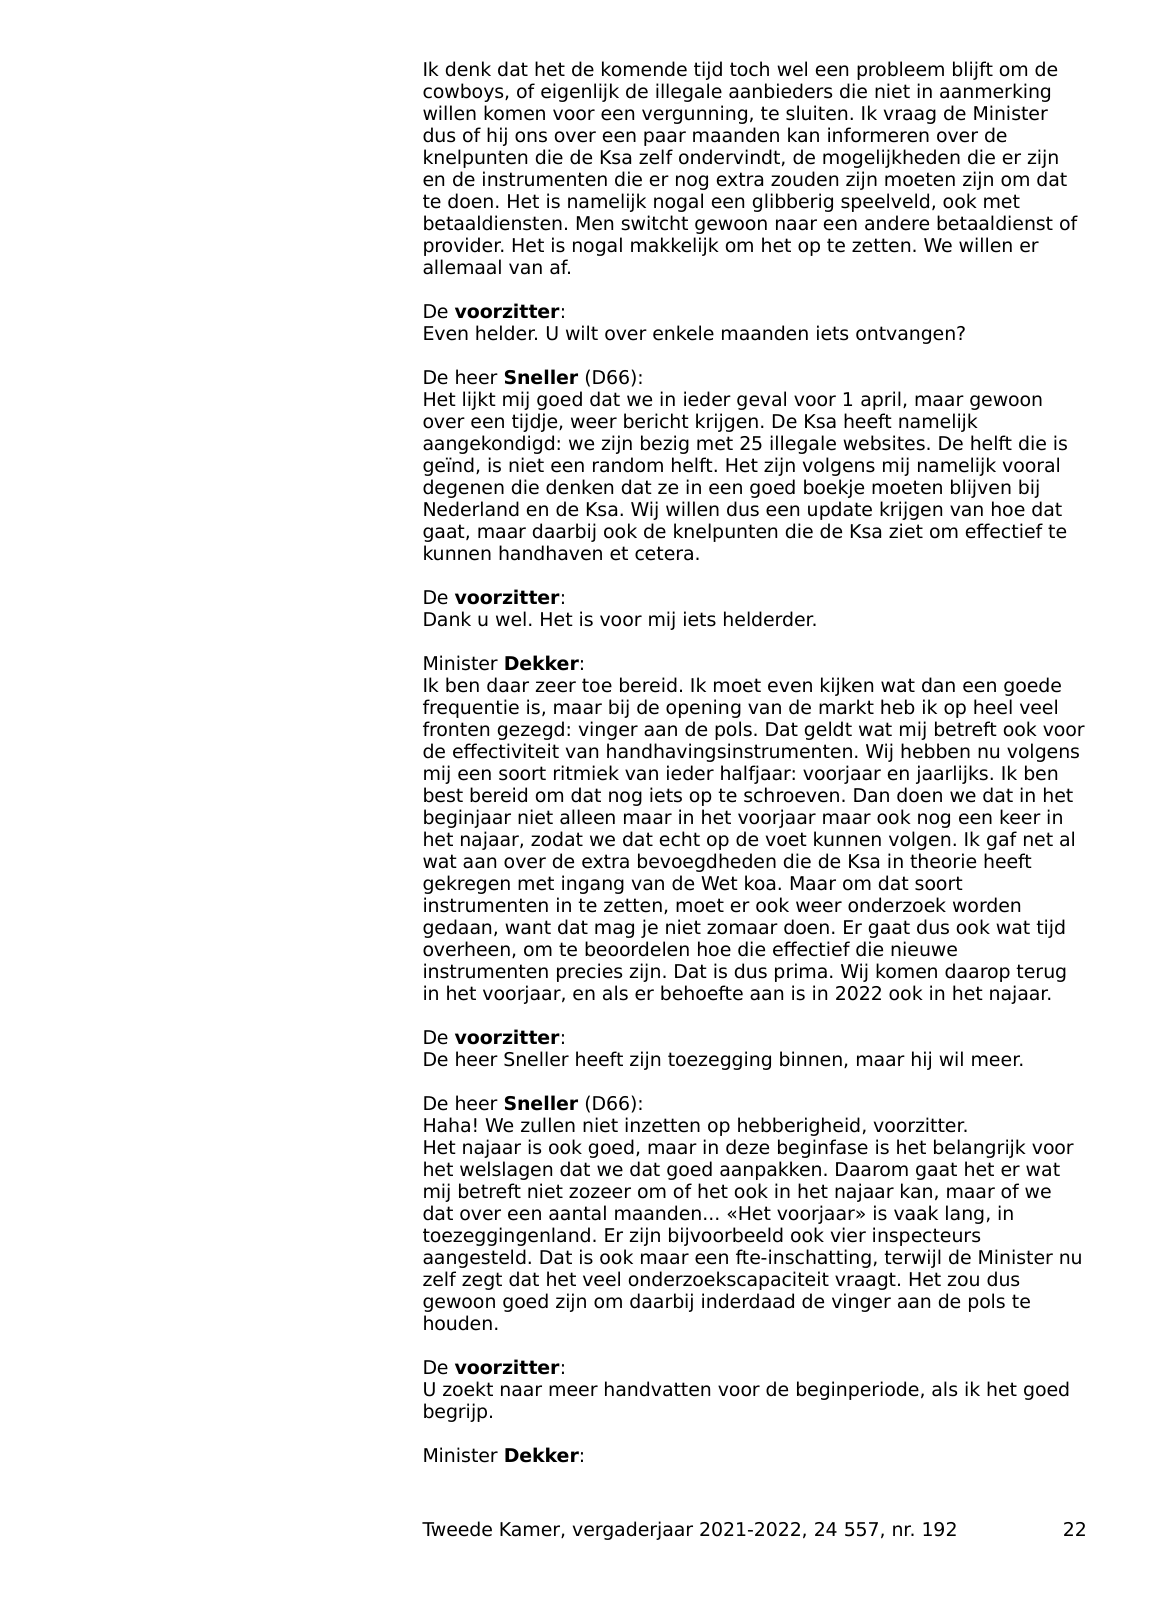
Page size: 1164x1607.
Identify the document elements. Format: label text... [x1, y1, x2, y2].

text U zoekt naar meer handvatten voor de beginperiode, als ik het goed begrijp. [422, 1379, 1087, 1423]
text De voorzitter: [422, 1027, 1087, 1049]
text De voorzitter: [422, 1357, 1087, 1379]
text Dank u wel. Het is voor mij iets helderder. [422, 609, 1087, 631]
text De voorzitter: [422, 587, 1087, 609]
text Het lijkt mij goed dat we in ieder geval voor 1 april, maar gewoon over een tijdje, weer bericht krijgen. De Ksa heeft namelijk aangekondigd: we zijn bezig met 25 illegale websites. De helft die is geïnd, is niet een random helft. Het zijn volgens mij namelijk vooral degenen die denken dat ze in een goed boekje moeten blijven bij Nederland en de Ksa. Wij willen dus een update krijgen van hoe dat gaat, maar daarbij ook de knelpunten die de Ksa ziet om effectief te kunnen handhaven et cetera. [422, 389, 1087, 565]
text Minister Dekker: [422, 1445, 1087, 1467]
text Even helder. U wilt over enkele maanden iets ontvangen? [422, 323, 1087, 345]
text Minister Dekker: [422, 653, 1087, 675]
text De heer Sneller heeft zijn toezegging binnen, maar hij wil meer. [422, 1049, 1087, 1071]
text De heer Sneller (D66): [422, 1093, 1087, 1115]
text Haha! We zullen niet inzetten op hebberigheid, voorzitter. [422, 1115, 1087, 1137]
text Ik denk dat het de komende tijd toch wel een probleem blijft om de cowboys, of eigenlijk de illegale aanbieders die niet in aanmerking willen komen voor een vergunning, te sluiten. Ik vraag de Minister dus of hij ons over een paar maanden kan informeren over de knelpunten die de Ksa zelf ondervindt, de mogelijkheden die er zijn en de instrumenten die er nog extra zouden zijn moeten zijn om dat te doen. Het is namelijk nogal een glibberig speelveld, ook met betaaldiensten. Men switcht gewoon naar een andere betaaldienst of provider. Het is nogal makkelijk om het op te zetten. We willen er allemaal van af. [422, 59, 1087, 279]
text De voorzitter: [422, 301, 1087, 323]
text Het najaar is ook goed, maar in deze beginfase is het belangrijk voor het welslagen dat we dat goed aanpakken. Daarom gaat het er wat mij betreft niet zozeer om of het ook in het najaar kan, maar of we dat over een aantal maanden... «Het voorjaar» is vaak lang, in toezeggingenland. Er zijn bijvoorbeeld ook vier inspecteurs aangesteld. Dat is ook maar een fte-inschatting, terwijl de Minister nu zelf zegt dat het veel onderzoekscapaciteit vraagt. Het zou dus gewoon goed zijn om daarbij inderdaad de vinger aan de pols te houden. [422, 1137, 1087, 1335]
text De heer Sneller (D66): [422, 367, 1087, 389]
text Ik ben daar zeer toe bereid. Ik moet even kijken wat dan een goede frequentie is, maar bij de opening van de markt heb ik op heel veel fronten gezegd: vinger aan de pols. Dat geldt wat mij betreft ook voor de effectiviteit van handhavingsinstrumenten. Wij hebben nu volgens mij een soort ritmiek van ieder halfjaar: voorjaar en jaarlijks. Ik ben best bereid om dat nog iets op te schroeven. Dan doen we dat in het beginjaar niet alleen maar in het voorjaar maar ook nog een keer in het najaar, zodat we dat echt op de voet kunnen volgen. Ik gaf net al wat aan over de extra bevoegdheden die de Ksa in theorie heeft gekregen met ingang van de Wet koa. Maar om dat soort instrumenten in te zetten, moet er ook weer onderzoek worden gedaan, want dat mag je niet zomaar doen. Er gaat dus ook wat tijd overheen, om te beoordelen hoe die effectief die nieuwe instrumenten precies zijn. Dat is dus prima. Wij komen daarop terug in het voorjaar, en als er behoefte aan is in 2022 ook in het najaar. [422, 675, 1087, 1005]
